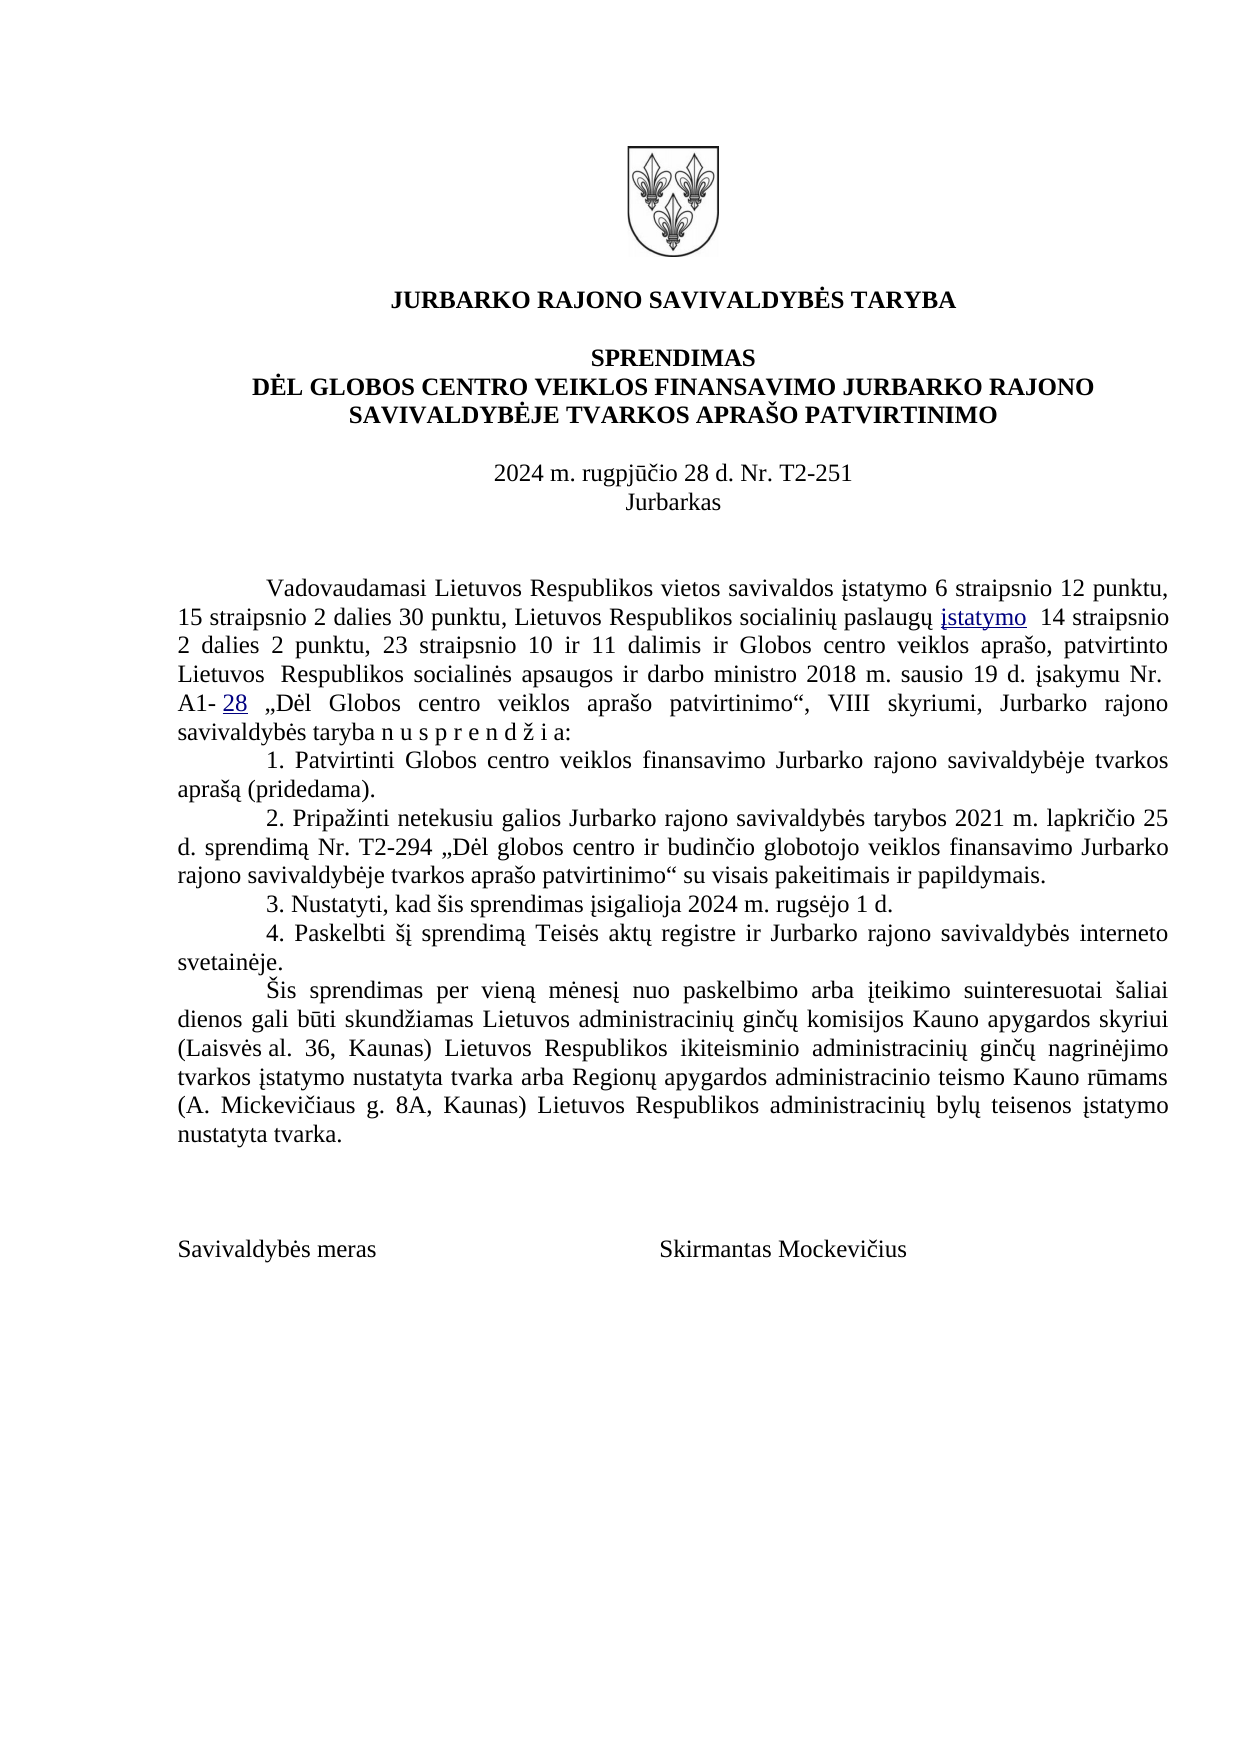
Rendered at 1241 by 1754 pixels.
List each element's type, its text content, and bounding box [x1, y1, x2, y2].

text 4. Paskelbti šį sprendimą Teisės aktų registre ir Jurbarko rajono savivaldybės interneto svetainėje. [177, 918, 1169, 976]
text Jurbarkas [177, 487, 1169, 516]
text Vadovaudamasi Lietuvos Respublikos vietos savivaldos įstatymo 6 straipsnio 12 punktu, 15 straipsnio 2 dalies 30 punktu, Lietuvos Respublikos socialinių paslaugų įstatymo 14 straipsnio 2 dalies 2 punktu, 23 straipsnio 10 ir 11 dalimis ir Globos centro veiklos aprašo, patvirtinto Lietuvos Respublikos socialinės apsaugos ir darbo ministro 2018 m. sausio 19 d. įsakymu Nr. A1- 28 „Dėl Globos centro veiklos aprašo patvirtinimo“, VIII skyriumi, Jurbarko rajono savivaldybės taryba n u s p r e n d ž i a: [177, 573, 1169, 746]
text 2024 m. rugpjūčio 28 d. Nr. T2-251 [177, 458, 1169, 487]
text 3. Nustatyti, kad šis sprendimas įsigalioja 2024 m. rugsėjo 1 d. [177, 889, 1169, 918]
text Šis sprendimas per vieną mėnesį nuo paskelbimo arba įteikimo suinteresuotai šaliai dienos gali būti skundžiamas Lietuvos administracinių ginčų komisijos Kauno apygardos skyriui (Laisvės al. 36, Kaunas) Lietuvos Respublikos ikiteisminio administracinių ginčų nagrinėjimo tvarkos įstatymo nustatyta tvarka arba Regionų apygardos administracinio teismo Kauno rūmams (A. Mickevičiaus g. 8A, Kaunas) Lietuvos Respublikos administracinių bylų teisenos įstatymo nustatyta tvarka. [177, 976, 1169, 1148]
text JURBARKO RAJONO SAVIVALDYBĖS TARYBA [177, 286, 1169, 314]
text SPRENDIMAS [177, 343, 1169, 372]
text 1. Patvirtinti Globos centro veiklos finansavimo Jurbarko rajono savivaldybėje tvarkos aprašą (pridedama). [177, 746, 1169, 803]
text 2. Pripažinti netekusiu galios Jurbarko rajono savivaldybės tarybos 2021 m. lapkričio 25 d. sprendimą Nr. T2-294 „Dėl globos centro ir budinčio globotojo veiklos finansavimo Jurbarko rajono savivaldybėje tvarkos aprašo patvirtinimo“ su visais pakeitimais ir papildymais. [177, 803, 1169, 889]
text DĖL GLOBOS CENTRO VEIKLOS FINANSAVIMO JURBARKO RAJONO SAVIVALDYBĖJE TVARKOS APRAŠO PATVIRTINIMO [177, 372, 1169, 429]
text Savivaldybės meras Skirmantas Mockevičius [177, 1234, 1169, 1263]
